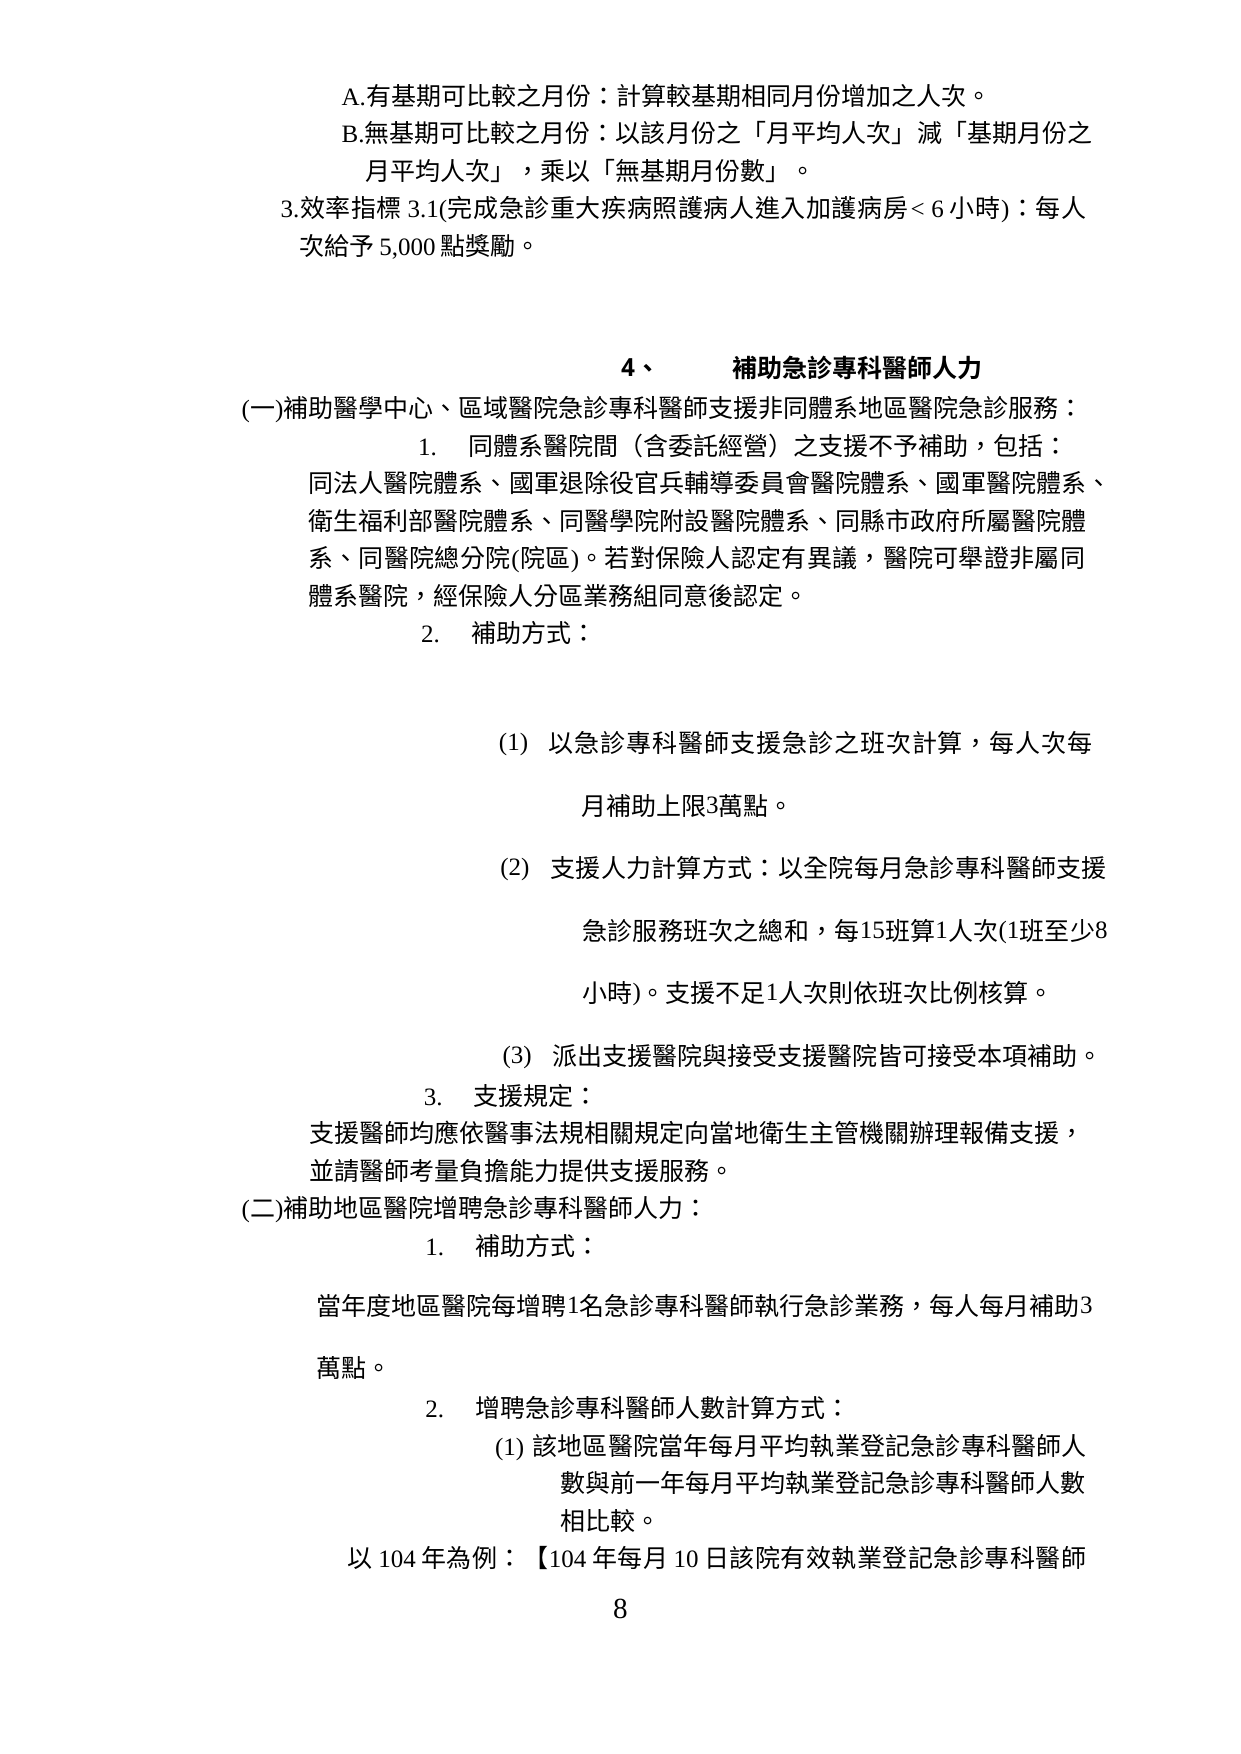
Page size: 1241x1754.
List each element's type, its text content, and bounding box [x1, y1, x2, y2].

text 同法人醫院體系、國軍退除役官兵輔導委員會醫院體系、國軍醫院體系、衛生福利部醫院體系、同醫學院附設醫院體系、同縣市政府所屬醫院體系、同醫院總分院(院區)。若對保險人認定有異議，醫院可舉證非屬同體系醫院，經保險人分區業務組同意後認定。 [308, 463, 1087, 613]
text 3.效率指標3.1(完成急診重大疾病照護病人進入加護病房< 6小時)：每人次給予5,000點獎勵。 [280, 188, 1087, 263]
text 支援醫師均應依醫事法規相關規定向當地衛生主管機關辦理報備支援，並請醫師考量負擔能力提供支援服務。 [309, 1113, 1087, 1188]
text (二)補助地區醫院增聘急診專科醫師人力： [241, 1188, 1087, 1225]
list 補助急診專科醫師人力 [620, 325, 1092, 388]
list 派出支援醫院與接受支援醫院皆可接受本項補助。 [502, 1013, 1092, 1075]
list 補助方式： [425, 1225, 1087, 1263]
list 支援規定： [424, 1075, 1087, 1113]
list 該地區醫院當年每月平均執業登記急診專科醫師人數與前一年每月平均執業登記急診專科醫師人數相比較。 [495, 1425, 1087, 1538]
list 增聘急診專科醫師人數計算方式： [425, 1388, 1087, 1425]
text B.無基期可比較之月份：以該月份之「月平均人次」減「基期月份之月平均人次」，乘以「無基期月份數」。 [341, 113, 1092, 188]
text A.有基期可比較之月份：計算較基期相同月份增加之人次。 [341, 75, 1092, 113]
list 補助方式： [421, 613, 1087, 650]
text 當年度地區醫院每增聘1名急診專科醫師執行急診業務，每人每月補助3萬點。 [317, 1263, 1092, 1388]
list 以急診專科醫師支援急診之班次計算，每人次每月補助上限3萬點。 [499, 700, 1092, 825]
text (一)補助醫學中心、區域醫院急診專科醫師支援非同體系地區醫院急診服務： [241, 388, 1087, 425]
list 支援人力計算方式：以全院每月急診專科醫師支援急診服務班次之總和，每15班算1人次(1班至少8小時)。支援不足1人次則依班次比例核算。 [500, 825, 1107, 1013]
text 以104年為例：【104年每月10日該院有效執業登記急診專科醫師 [347, 1538, 1087, 1575]
list 同體系醫院間（含委託經營）之支援不予補助，包括： [418, 425, 1087, 463]
